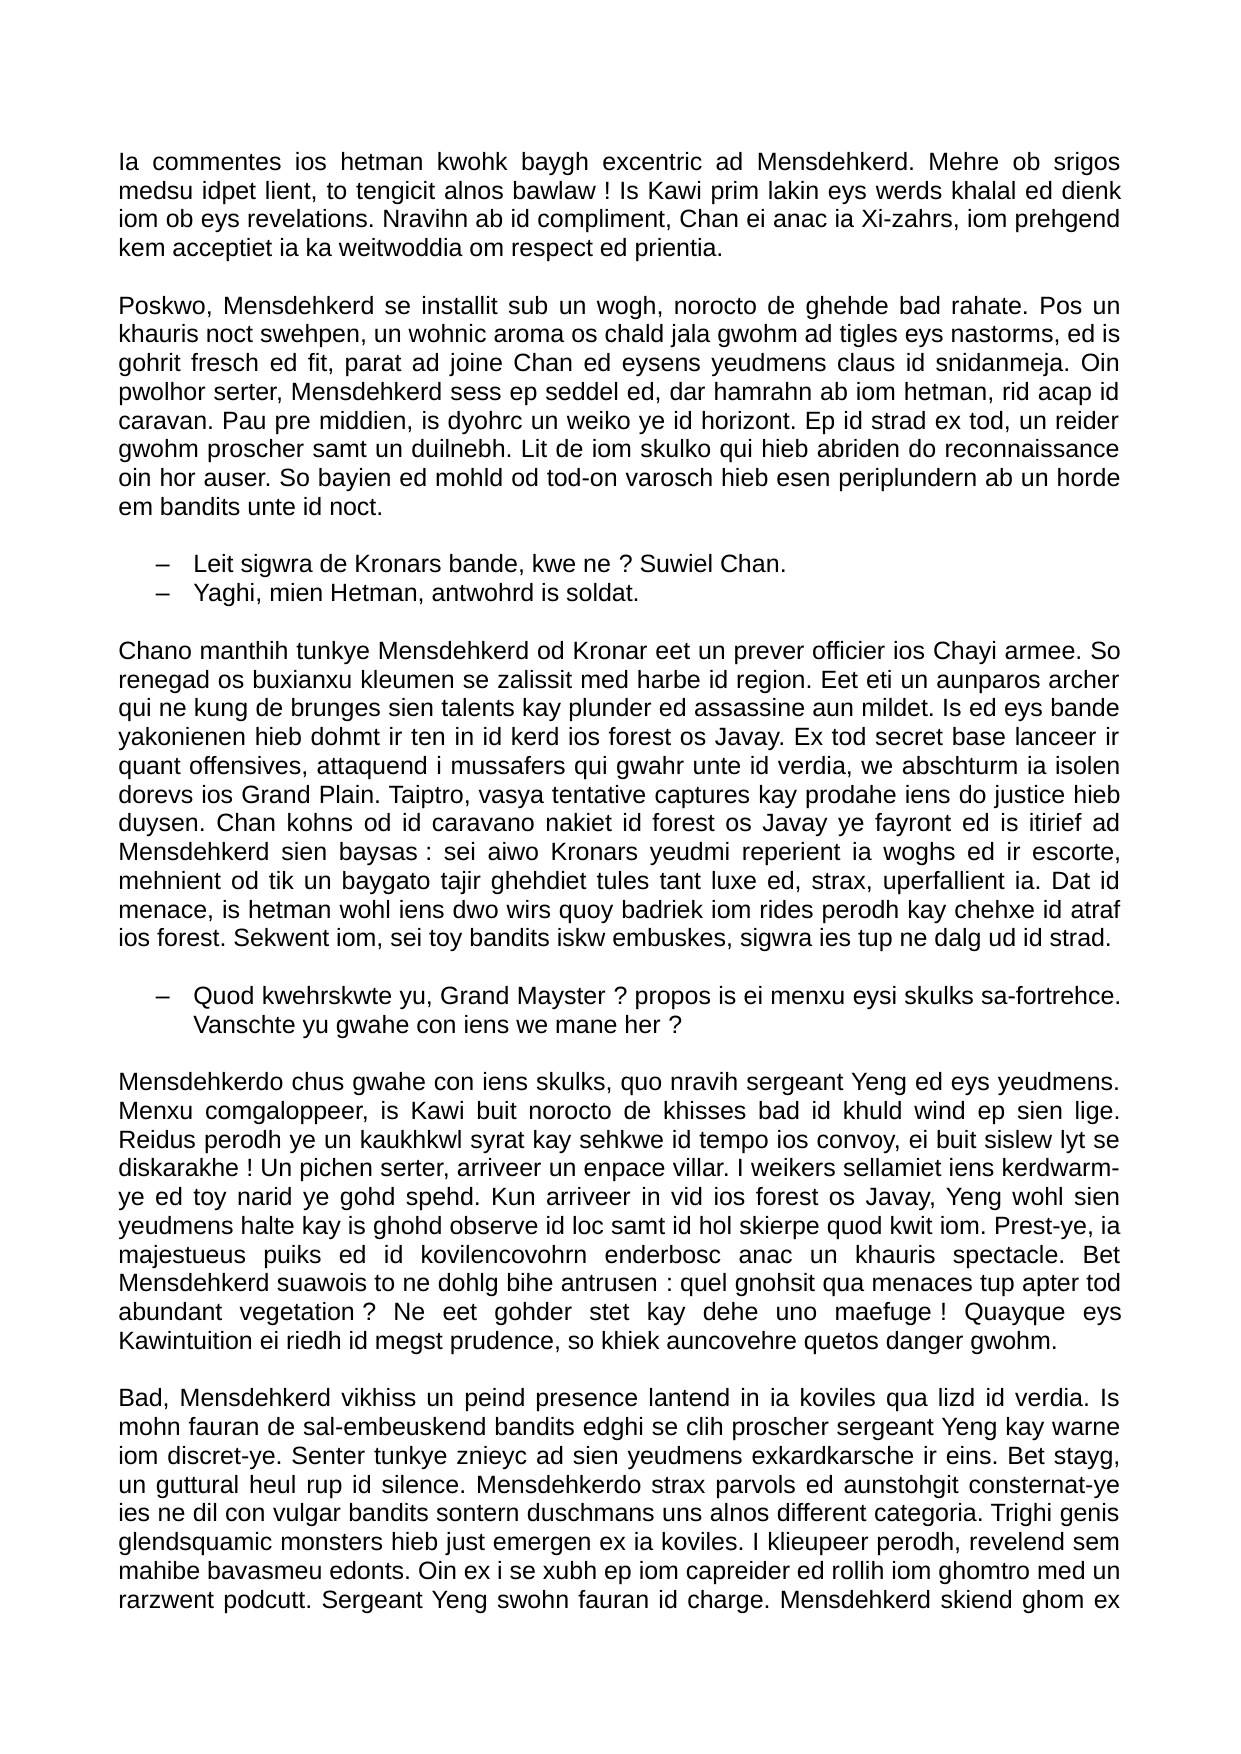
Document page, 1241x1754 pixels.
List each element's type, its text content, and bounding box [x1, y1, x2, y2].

text Bad, Mensdehkerd vikhiss un peind presence lantend in ia koviles qua lizd id verdia. Is mohn fauran de sal-embeuskend bandits edghi se clih proscher sergeant Yeng kay warne iom discret-ye. Senter tunkye znieyc ad sien yeudmens exkardkarsche ir eins. Bet stayg, un guttural heul rup id silence. Mensdehkerdo strax parvols ed aunstohgit consternat-ye ies ne dil con vulgar bandits sontern duschmans uns alnos different categoria. Trighi genis glendsquamic monsters hieb just emergen ex ia koviles. I klieupeer perodh, revelend sem mahibe bavasmeu edonts. Oin ex i se xubh ep iom capreider ed rollih iom ghomtro med un rarzwent podcutt. Sergeant Yeng swohn fauran id charge. Mensdehkerd skiend ghom ex [118, 1383, 1122, 1613]
list Quod kwehrskwte yu, Grand Mayster ? propos is ei menxu eysi skulks sa-fortrehce. Vanschte yu gwahe con iens we mane her ? [156, 981, 1122, 1038]
text Mensdehkerdo chus gwahe con iens skulks, quo nravih sergeant Yeng ed eys yeudmens. Menxu comgaloppeer, is Kawi buit norocto de khisses bad id khuld wind ep sien lige. Reidus perodh ye un kaukhkwl syrat kay sehkwe id tempo ios convoy, ei buit sislew lyt se diskarakhe ! Un pichen serter, arriveer un enpace villar. I weikers sellamiet iens kerdwarm-ye ed toy narid ye gohd spehd. Kun arriveer in vid ios forest os Javay, Yeng wohl sien yeudmens halte kay is ghohd observe id loc samt id hol skierpe quod kwit iom. Prest-ye, ia majestueus puiks ed id kovilencovohrn enderbosc anac un khauris spectacle. Bet Mensdehkerd suawois to ne dohlg bihe antrusen : quel gnohsit qua menaces tup apter tod abundant vegetation ? Ne eet gohder stet kay dehe uno maefuge ! Quayque eys Kawintuition ei riedh id megst prudence, so khiek auncovehre quetos danger gwohm. [118, 1067, 1122, 1355]
text Chano manthih tunkye Mensdehkerd od Kronar eet un prever officier ios Chayi armee. So renegad os buxianxu kleumen se zalissit med harbe id region. Eet eti un aunparos archer qui ne kung de brunges sien talents kay plunder ed assassine aun mildet. Is ed eys bande yakonienen hieb dohmt ir ten in id kerd ios forest os Javay. Ex tod secret base lanceer ir quant offensives, attaquend i mussafers qui gwahr unte id verdia, we abschturm ia isolen dorevs ios Grand Plain. Taiptro, vasya tentative captures kay prodahe iens do justice hieb duysen. Chan kohns od id caravano nakiet id forest os Javay ye fayront ed is itirief ad Mensdehkerd sien baysas : sei aiwo Kronars yeudmi reperient ia woghs ed ir escorte, mehnient od tik un baygato tajir ghehdiet tules tant luxe ed, strax, uperfallient ia. Dat id menace, is hetman wohl iens dwo wirs quoy badriek iom rides perodh kay chehxe id atraf ios forest. Sekwent iom, sei toy bandits iskw embuskes, sigwra ies tup ne dalg ud id strad. [118, 636, 1122, 952]
text Poskwo, Mensdehkerd se installit sub un wogh, norocto de ghehde bad rahate. Pos un khauris noct swehpen, un wohnic aroma os chald jala gwohm ad tigles eys nastorms, ed is gohrit fresch ed fit, parat ad joine Chan ed eysens yeudmens claus id snidanmeja. Oin pwolhor serter, Mensdehkerd sess ep seddel ed, dar hamrahn ab iom hetman, rid acap id caravan. Pau pre middien, is dyohrc un weiko ye id horizont. Ep id strad ex tod, un reider gwohm proscher samt un duilnebh. Lit de iom skulko qui hieb abriden do reconnaissance oin hor auser. So bayien ed mohld od tod-on varosch hieb esen periplundern ab un horde em bandits unte id noct. [118, 291, 1122, 521]
text Ia commentes ios hetman kwohk baygh excentric ad Mensdehkerd. Mehre ob srigos medsu idpet lient, to tengicit alnos bawlaw ! Is Kawi prim lakin eys werds khalal ed dienk iom ob eys revelations. Nravihn ab id compliment, Chan ei anac ia Xi-zahrs, iom prehgend kem acceptiet ia ka weitwoddia om respect ed prientia. [118, 147, 1122, 262]
list Yaghi, mien Hetman, antwohrd is soldat. [156, 578, 1122, 607]
list Leit sigwra de Kronars bande, kwe ne ? Suwiel Chan. [156, 549, 1122, 578]
